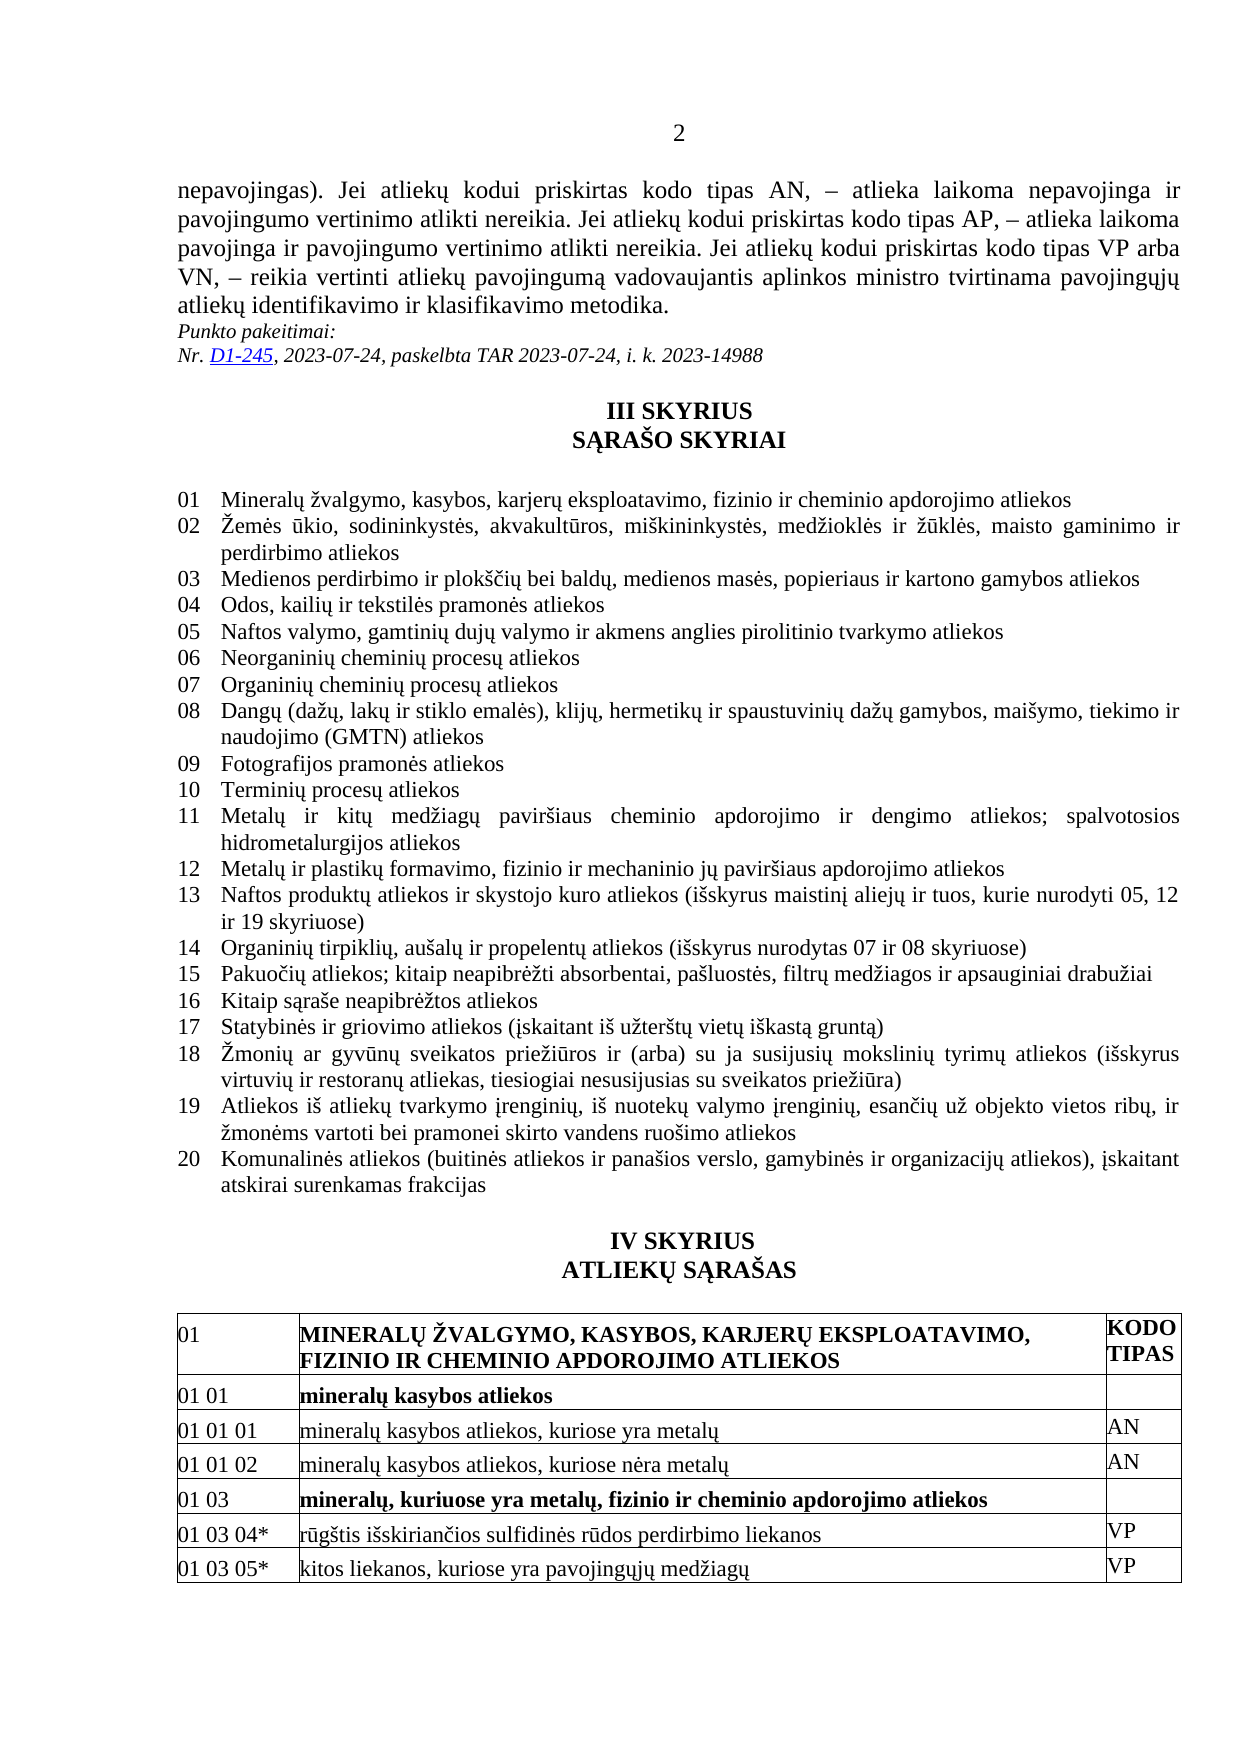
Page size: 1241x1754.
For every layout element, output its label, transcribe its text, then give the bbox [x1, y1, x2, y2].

table_header 01 [177, 486, 221, 512]
table_cell 01 03 05* [178, 1548, 299, 1582]
table_cell 01 01 [178, 1375, 299, 1408]
table_cell Odos, kailių ir tekstilės pramonės atliekos [221, 592, 1181, 618]
table_cell Organinių cheminių procesų atliekos [221, 671, 1181, 697]
table_cell 20 [177, 1145, 221, 1198]
table_cell Dangų (dažų, lakų ir stiklo emalės), klijų, hermetikų ir spaustuvinių dažų gamybos, maišymo, tiekimo ir naudojimo (GMTN) atliekos [221, 697, 1181, 750]
table_cell Komunalinės atliekos (buitinės atliekos ir panašios verslo, gamybinės ir organizacijų atliekos), įskaitant atskirai surenkamas frakcijas [221, 1145, 1181, 1198]
table_header 01 [178, 1314, 299, 1374]
table_cell Žmonių ar gyvūnų sveikatos priežiūros ir (arba) su ja susijusių mokslinių tyrimų atliekos (išskyrus virtuvių ir restoranų atliekas, tiesiogiai nesusijusias su sveikatos priežiūra) [221, 1040, 1181, 1092]
table_cell 08 [177, 697, 221, 750]
table_cell mineralų, kuriuose yra metalų, fizinio ir cheminio apdorojimo atliekos [300, 1479, 1106, 1512]
table_cell Medienos perdirbimo ir plokščių bei baldų, medienos masės, popieriaus ir kartono gamybos atliekos [221, 565, 1181, 592]
table_cell 01 03 [178, 1479, 299, 1512]
table_cell Statybinės ir griovimo atliekos (įskaitant iš užterštų vietų iškastą gruntą) [221, 1013, 1181, 1039]
table_cell 05 [177, 618, 221, 644]
table_cell 01 03 04* [178, 1514, 299, 1547]
table_cell Pakuočių atliekos; kitaip neapibrėžti absorbentai, pašluostės, filtrų medžiagos ir apsauginiai drabužiai [221, 961, 1181, 987]
table_cell Naftos valymo, gamtinių dujų valymo ir akmens anglies pirolitinio tvarkymo atliekos [221, 618, 1181, 644]
table_cell AN [1107, 1444, 1181, 1478]
table_cell AN [1107, 1410, 1181, 1443]
table_cell Žemės ūkio, sodininkystės, akvakultūros, miškininkystės, medžioklės ir žūklės, maisto gaminimo ir perdirbimo atliekos [221, 513, 1181, 565]
table_cell 11 [177, 803, 221, 855]
table_cell [1107, 1375, 1181, 1408]
table_header MINERALŲ ŽVALGYMO, KASYBOS, KARJERŲ EKSPLOATAVIMO, FIZINIO IR CHEMINIO APDOROJIMO ATLIEKOS [300, 1314, 1106, 1374]
table_cell mineralų kasybos atliekos, kuriose nėra metalų [300, 1444, 1106, 1478]
table_header Mineralų žvalgymo, kasybos, karjerų eksploatavimo, fizinio ir cheminio apdorojimo atliekos [221, 486, 1181, 512]
table_cell Naftos produktų atliekos ir skystojo kuro atliekos (išskyrus maistinį aliejų ir tuos, kurie nurodyti 05, 12 ir 19 skyriuose) [221, 881, 1181, 934]
table_cell 19 [177, 1092, 221, 1145]
table_cell Neorganinių cheminių procesų atliekos [221, 644, 1181, 671]
table_cell 01 01 02 [178, 1444, 299, 1478]
table_cell 15 [177, 961, 221, 987]
table_cell 17 [177, 1013, 221, 1039]
table_cell 04 [177, 592, 221, 618]
table_cell Atliekos iš atliekų tvarkymo įrenginių, iš nuotekų valymo įrenginių, esančių už objekto vietos ribų, ir žmonėms vartoti bei pramonei skirto vandens ruošimo atliekos [221, 1092, 1181, 1145]
table_cell VP [1107, 1514, 1181, 1547]
text SĄRAŠO SKYRIAI [177, 425, 1181, 454]
table_cell 07 [177, 671, 221, 697]
text Punkto pakeitimai: [177, 319, 1181, 343]
table_cell 13 [177, 881, 221, 934]
text III SKYRIUS [177, 396, 1181, 425]
table_cell Fotografijos pramonės atliekos [221, 750, 1181, 776]
table_cell 09 [177, 750, 221, 776]
table_cell 06 [177, 644, 221, 671]
text IV SKYRIUS [177, 1226, 1181, 1255]
table_cell Terminių procesų atliekos [221, 776, 1181, 802]
table_cell rūgštis išskiriančios sulfidinės rūdos perdirbimo liekanos [300, 1514, 1106, 1547]
table_cell Metalų ir kitų medžiagų paviršiaus cheminio apdorojimo ir dengimo atliekos; spalvotosios hidrometalurgijos atliekos [221, 803, 1181, 855]
table_cell 02 [177, 513, 221, 565]
table_cell 10 [177, 776, 221, 802]
text Nr. D1-245, 2023-07-24, paskelbta TAR 2023-07-24, i. k. 2023-14988 [177, 343, 1181, 367]
table_cell 03 [177, 565, 221, 592]
table_cell 12 [177, 855, 221, 881]
table_cell 16 [177, 987, 221, 1013]
table_cell Kitaip sąraše neapibrėžtos atliekos [221, 987, 1181, 1013]
table_cell 18 [177, 1040, 221, 1092]
table_cell mineralų kasybos atliekos [300, 1375, 1106, 1408]
table_cell [1107, 1479, 1181, 1512]
table_cell Metalų ir plastikų formavimo, fizinio ir mechaninio jų paviršiaus apdorojimo atliekos [221, 855, 1181, 881]
table_cell kitos liekanos, kuriose yra pavojingųjų medžiagų [300, 1548, 1106, 1582]
text ATLIEKŲ SĄRAŠAS [177, 1255, 1181, 1284]
table_cell 14 [177, 934, 221, 961]
table_cell VP [1107, 1548, 1181, 1582]
table_header KODO TIPAS [1107, 1314, 1181, 1374]
table_cell Organinių tirpiklių, aušalų ir propelentų atliekos (išskyrus nurodytas 07 ir 08 skyriuose) [221, 934, 1181, 961]
text nepavojingas). Jei atliekų kodui priskirtas kodo tipas AN, – atlieka laikoma nepavojinga ir pavojingumo vertinimo atlikti nereikia. Jei atliekų kodui priskirtas kodo tipas AP, – atlieka laikoma pavojinga ir pavojingumo vertinimo atlikti nereikia. Jei atliekų kodui priskirtas kodo tipas VP arba VN, – reikia vertinti atliekų pavojingumą vadovaujantis aplinkos ministro tvirtinama pavojingųjų atliekų identifikavimo ir klasifikavimo metodika. [177, 176, 1181, 319]
table_cell 01 01 01 [178, 1410, 299, 1443]
table_cell mineralų kasybos atliekos, kuriose yra metalų [300, 1410, 1106, 1443]
